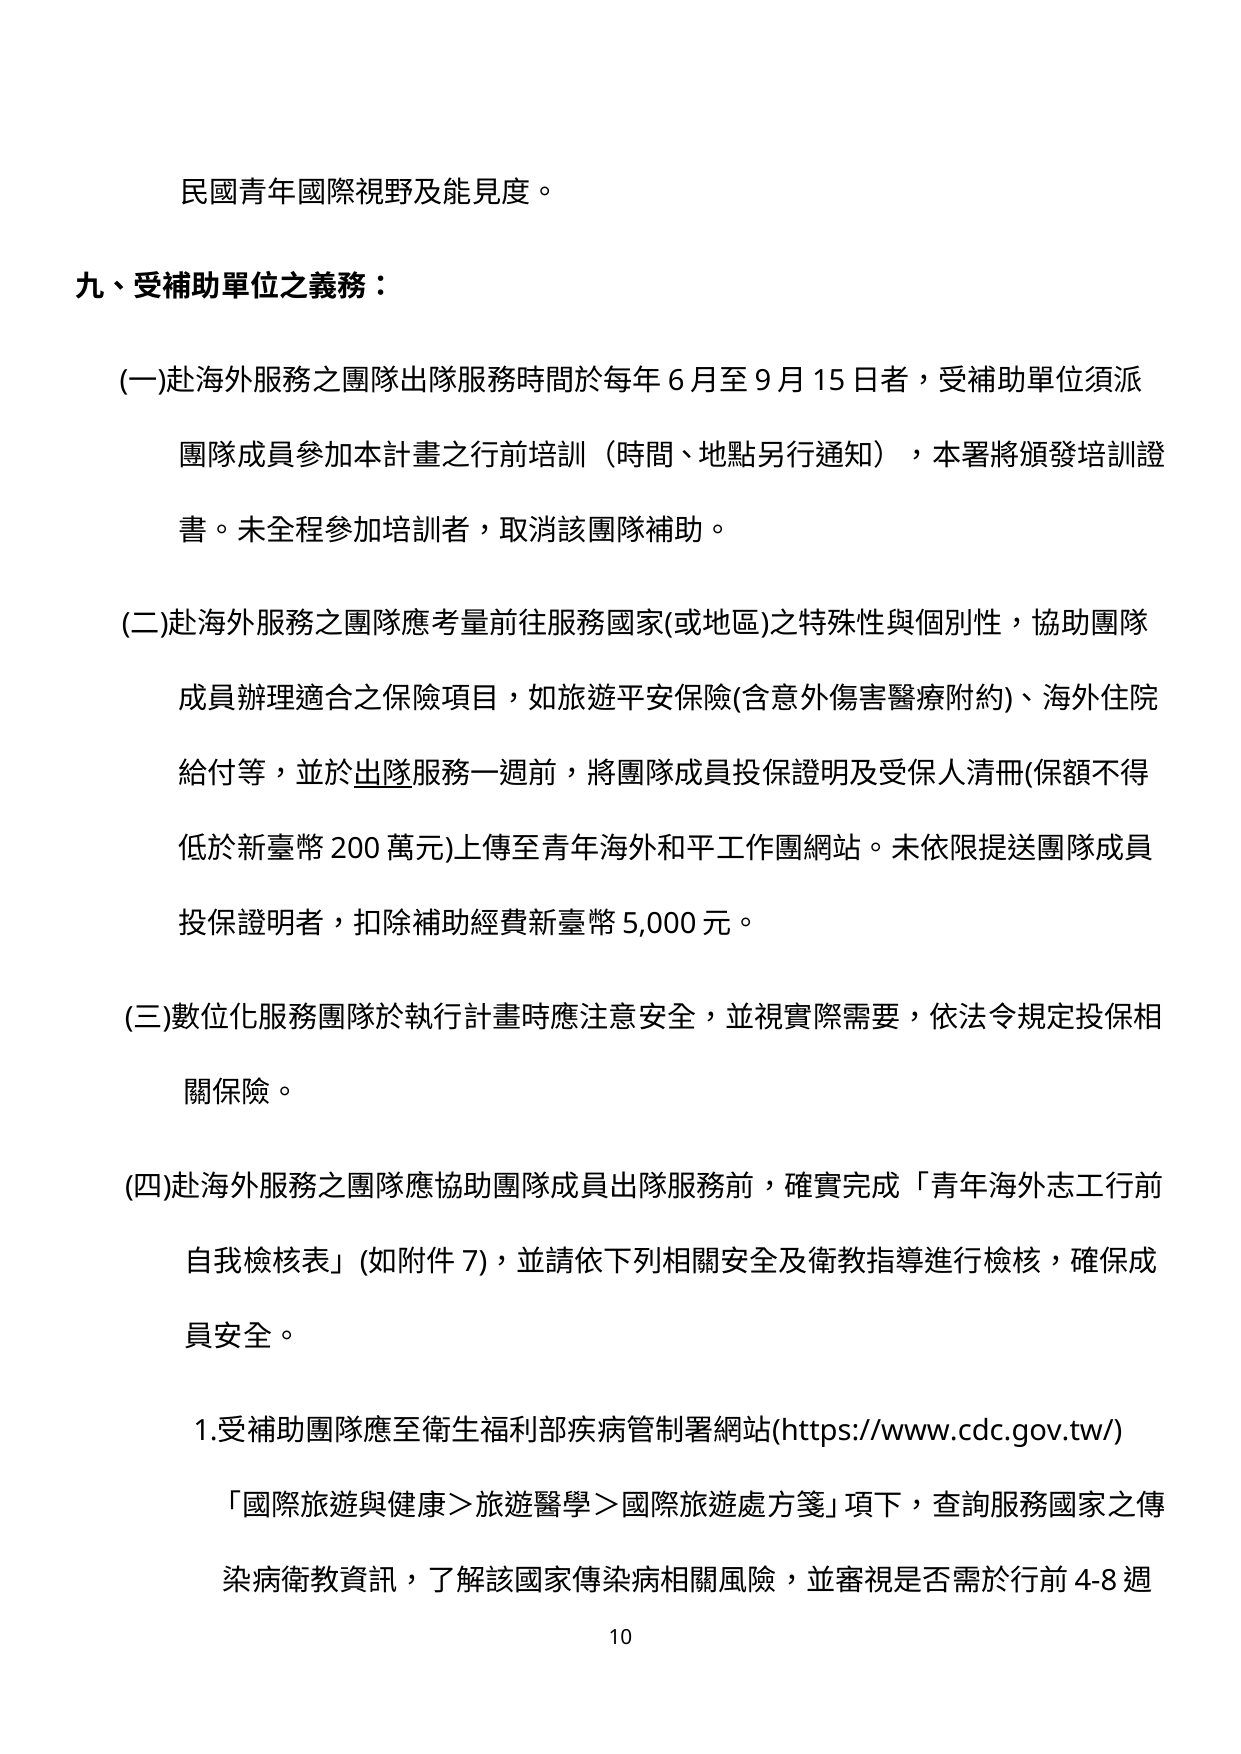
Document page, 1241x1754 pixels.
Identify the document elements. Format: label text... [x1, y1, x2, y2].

text 1.受補助團隊應至衛生福利部疾病管制署網站(https://www.cdc.gov.tw/)「國際旅遊與健康＞旅遊醫學＞國際旅遊處方箋」項下，查詢服務國家之傳染病衛教資訊，了解該國家傳染病相關風險，並審視是否需於行前4-8週 [193, 1390, 1165, 1615]
list 赴海外服務之團隊應考量前往服務國家(或地區)之特殊性與個別性，協助團隊成員辦理適合之保險項目，如旅遊平安保險(含意外傷害醫療附約)、海外住院給付等，並於出隊服務一週前，將團隊成員投保證明及受保人清冊(保額不得低於新臺幣200萬元)上傳至青年海外和平工作團網站。未依限提送團隊成員投保證明者，扣除補助經費新臺幣5,000元。 [122, 584, 1165, 959]
text (四)赴海外服務之團隊應協助團隊成員出隊服務前，確實完成「青年海外志工行前自我檢核表」(如附件7)，並請依下列相關安全及衛教指導進行檢核，確保成員安全。 [125, 1146, 1165, 1371]
text 九、受補助單位之義務： [75, 246, 1165, 321]
text 民國青年國際視野及能見度。 [122, 153, 1165, 228]
list 赴海外服務之團隊出隊服務時間於每年6月至9月15日者，受補助單位須派團隊成員參加本計畫之行前培訓（時間、地點另行通知），本署將頒發培訓證書。未全程參加培訓者，取消該團隊補助。 [119, 340, 1165, 565]
text (三)數位化服務團隊於執行計畫時應注意安全，並視實際需要，依法令規定投保相關保險。 [124, 978, 1165, 1128]
